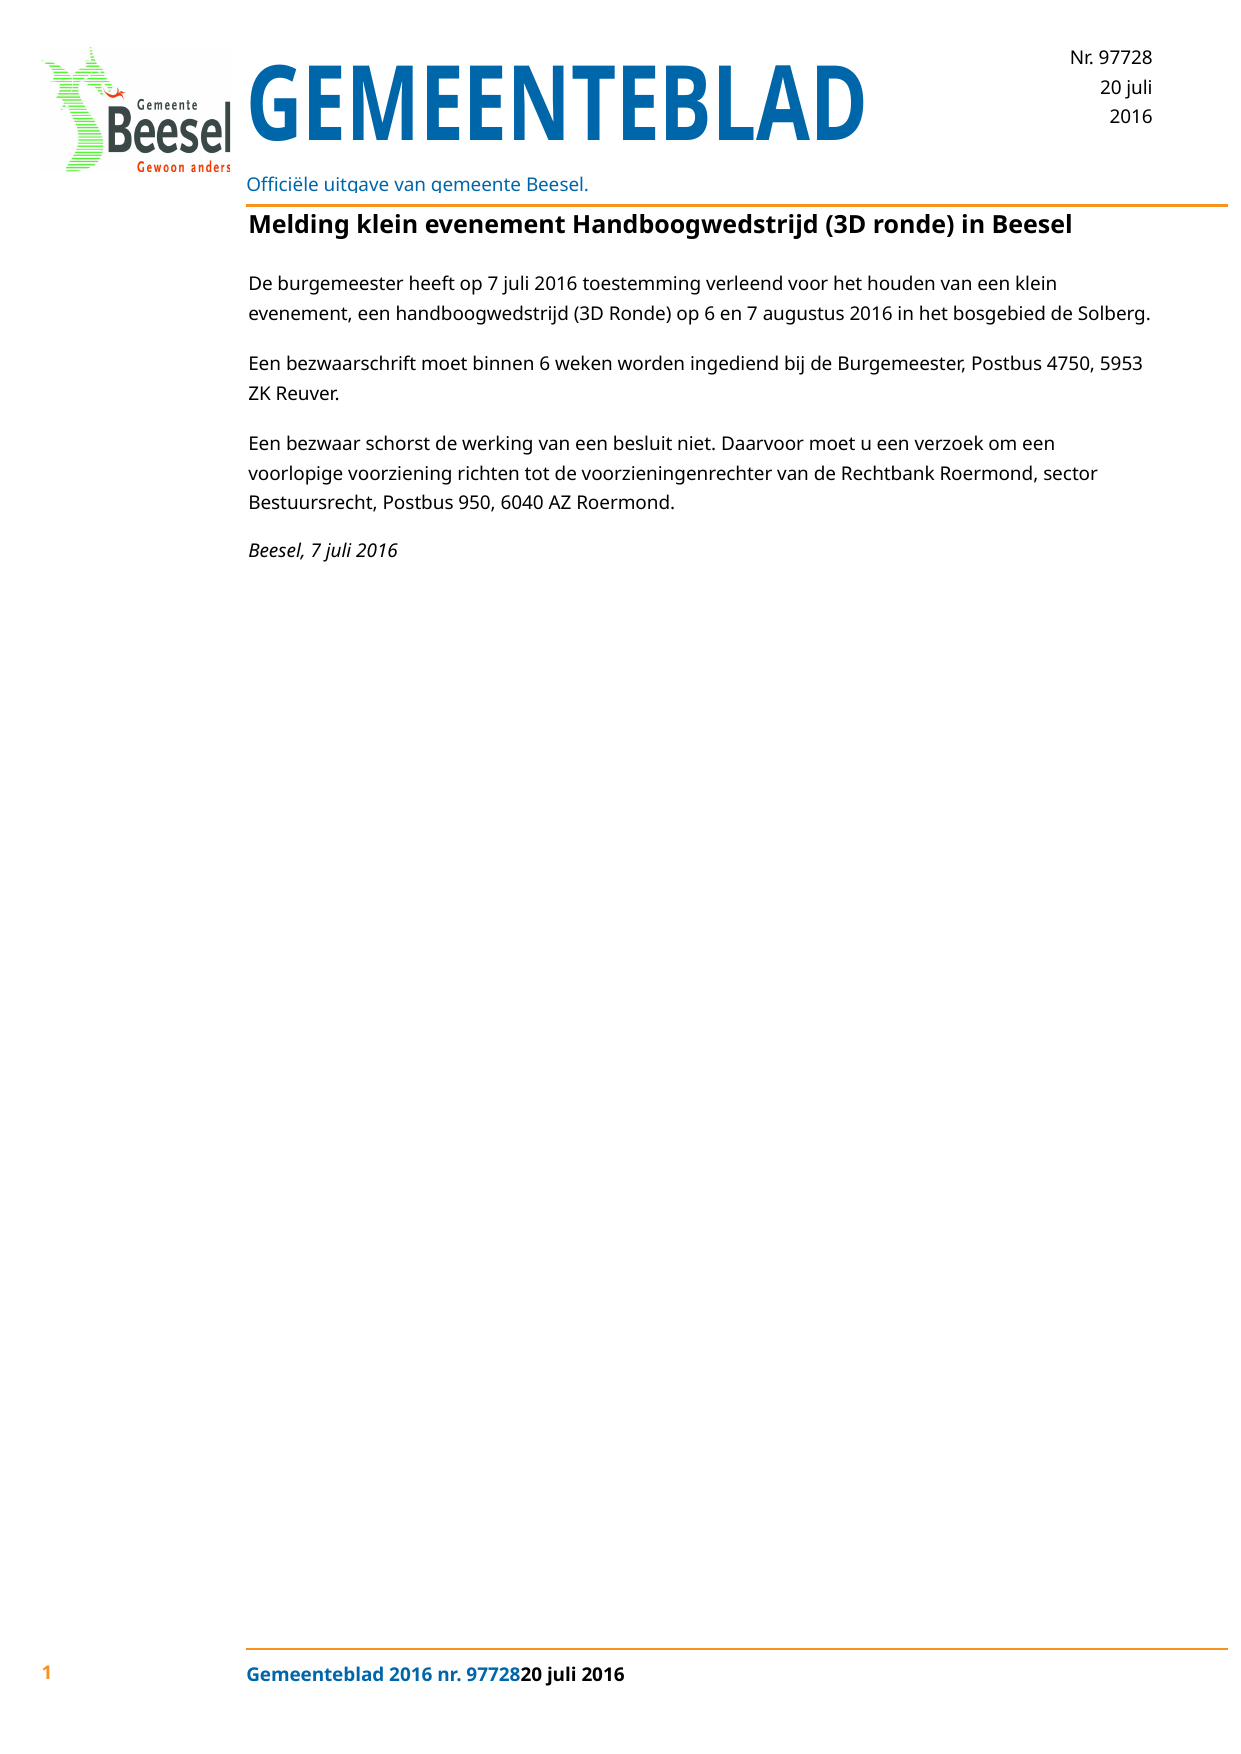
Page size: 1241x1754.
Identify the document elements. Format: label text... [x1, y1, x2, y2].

text Beesel, 7 juli 2016 [248, 537, 1152, 563]
text De burgemeester heeft op 7 juli 2016 toestemming verleend voor het houden van een klein evenement, een handboogwedstrijd (3D Ronde) op 6 en 7 augustus 2016 in het bosgebied de Solberg. [248, 270, 1152, 326]
picture [41, 47, 231, 172]
text Een bezwaarschrift moet binnen 6 weken worden ingediend bij de Burgemeester, Postbus 4750, 5953 ZK Reuver. [248, 350, 1152, 406]
text Melding klein evenement Handboogwedstrijd (3D ronde) in Beesel [248, 207, 1152, 241]
text Een bezwaar schorst de werking van een besluit niet. Daarvoor moet u een verzoek om een voorlopige voorziening richten tot de voorzieningenrechter van de Rechtbank Roermond, sector Bestuursrecht, Postbus 950, 6040 AZ Roermond. [248, 430, 1152, 515]
